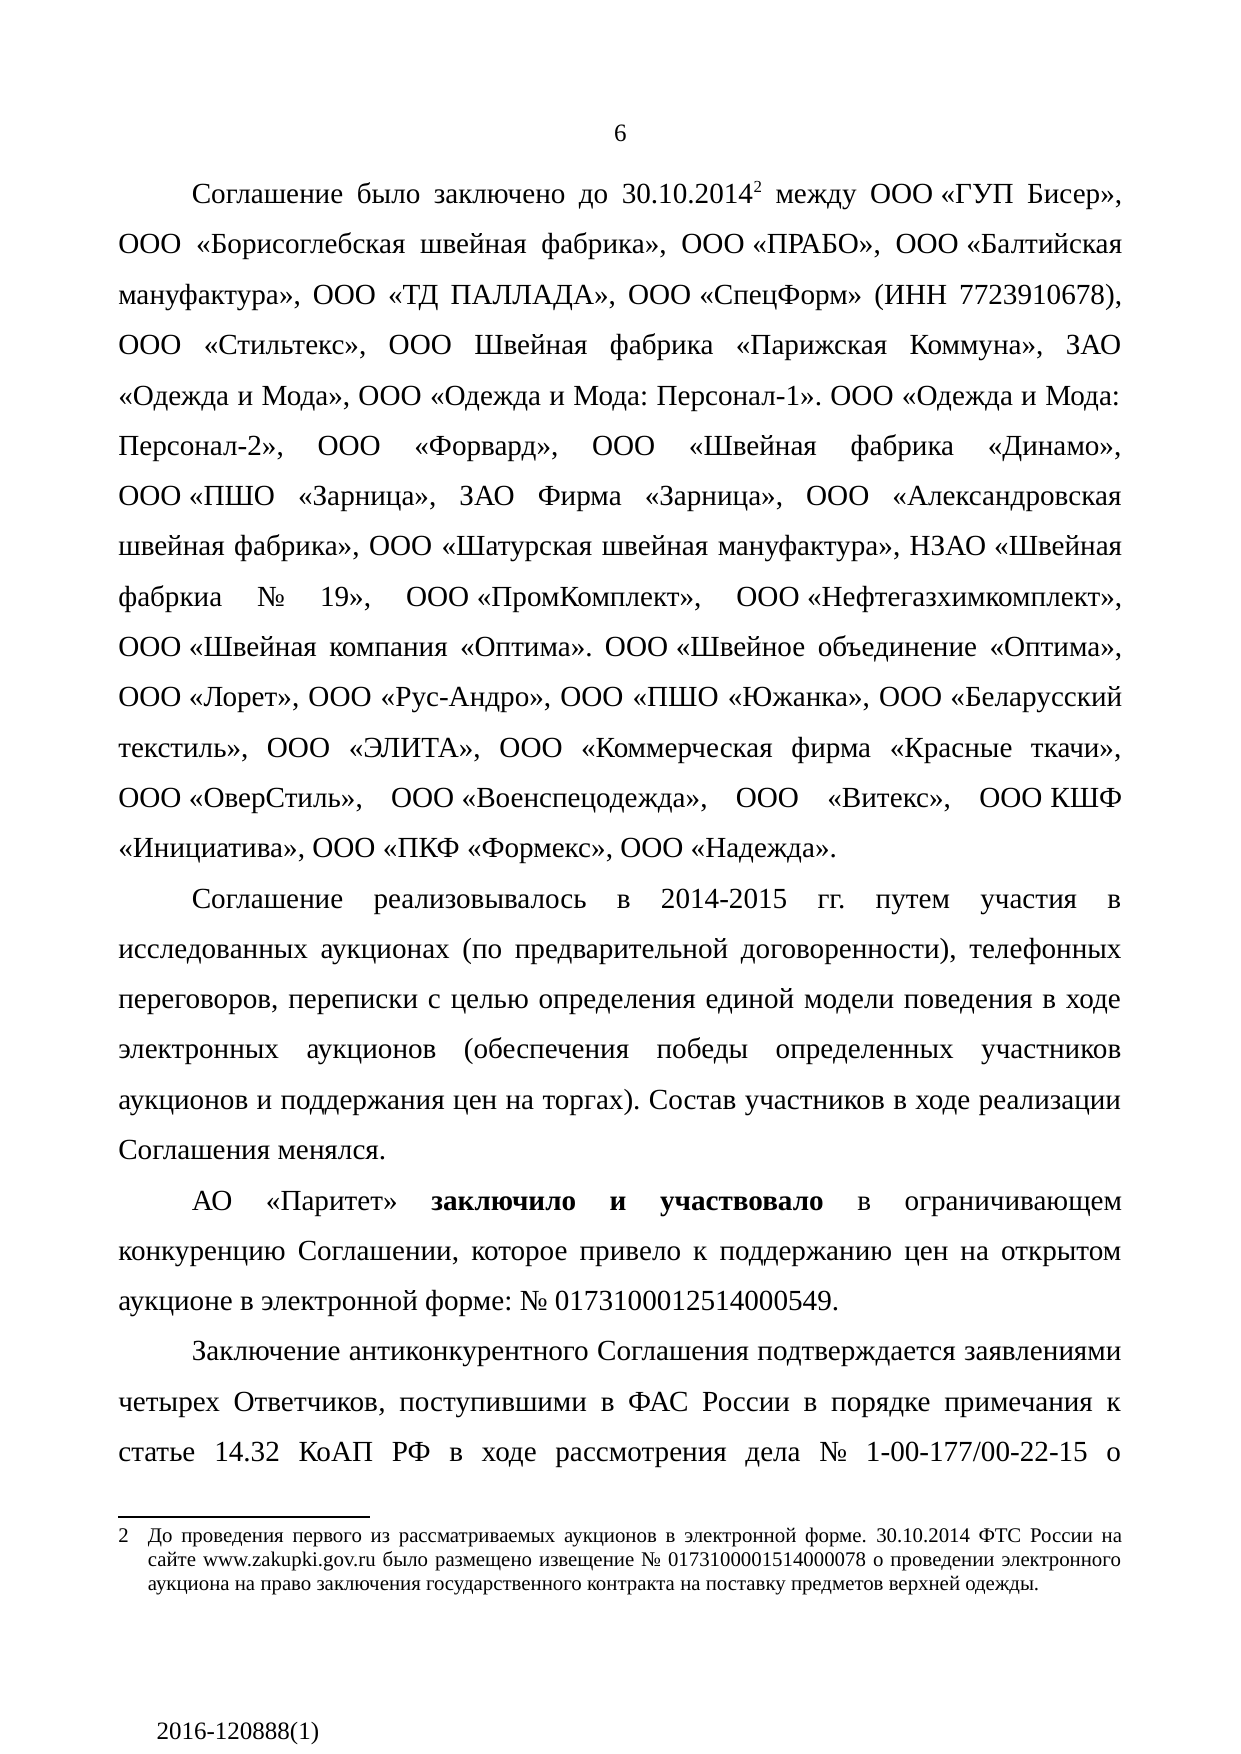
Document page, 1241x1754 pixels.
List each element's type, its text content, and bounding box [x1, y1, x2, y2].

text Соглашение было заключено до 30.10.2014 между ООО «ГУП Бисер», ООО «Борисоглебская швейная фабрика», ООО «ПРАБО», ООО «Балтийская мануфактура», ООО «ТД ПАЛЛАДА», ООО «СпецФорм» (ИНН 7723910678), ООО «Стильтекс», ООО Швейная фабрика «Парижская Коммуна», ЗАО «Одежда и Мода», ООО «Одежда и Мода: Персонал-1». ООО «Одежда и Мода: Персонал-2», ООО «Форвард», ООО «Швейная фабрика «Динамо», ООО «ПШО «Зарница», ЗАО Фирма «Зарница», ООО «Александровская швейная фабрика», ООО «Шатурская швейная мануфактура», НЗАО «Швейная фабркиа № 19», ООО «ПромКомплект», ООО «Нефтегазхимкомплект», ООО «Швейная компания «Оптима». ООО «Швейное объединение «Оптима», ООО «Лорет», ООО «Рус-Андро», ООО «ПШО «Южанка», ООО «Беларусский текстиль», ООО «ЭЛИТА», ООО «Коммерческая фирма «Красные ткачи», ООО «ОверСтиль», ООО «Военспецодежда», ООО «Витекс», ООО КШФ «Инициатива», ООО «ПКФ «Формекс», ООО «Надежда». [118, 176, 1122, 864]
text До проведения первого из рассматриваемых аукционов в электронной форме. 30.10.2014 ФТС России на сайте www.zakupki.gov.ru было размещено извещение № 0173100001514000078 о проведении электронного аукциона на право заключения государственного контракта на поставку предметов верхней одежды. [118, 1523, 1122, 1595]
text Заключение антиконкурентного Соглашения подтверждается заявлениями четырех Ответчиков, поступившими в ФАС России в порядке примечания к статье 14.32 КоАП РФ в ходе рассмотрения дела № 1-00-177/00-22-15 о [118, 1333, 1122, 1468]
text АО «Паритет» заключило и участвовало в ограничивающем конкуренцию Соглашении, которое привело к поддержанию цен на открытом аукционе в электронной форме: № 0173100012514000549. [118, 1183, 1122, 1317]
text Соглашение реализовывалось в 2014-2015 гг. путем участия в исследованных аукционах (по предварительной договоренности), телефонных переговоров, переписки с целью определения единой модели поведения в ходе электронных аукционов (обеспечения победы определенных участников аукционов и поддержания цен на торгах). Состав участников в ходе реализации Соглашения менялся. [118, 881, 1122, 1166]
